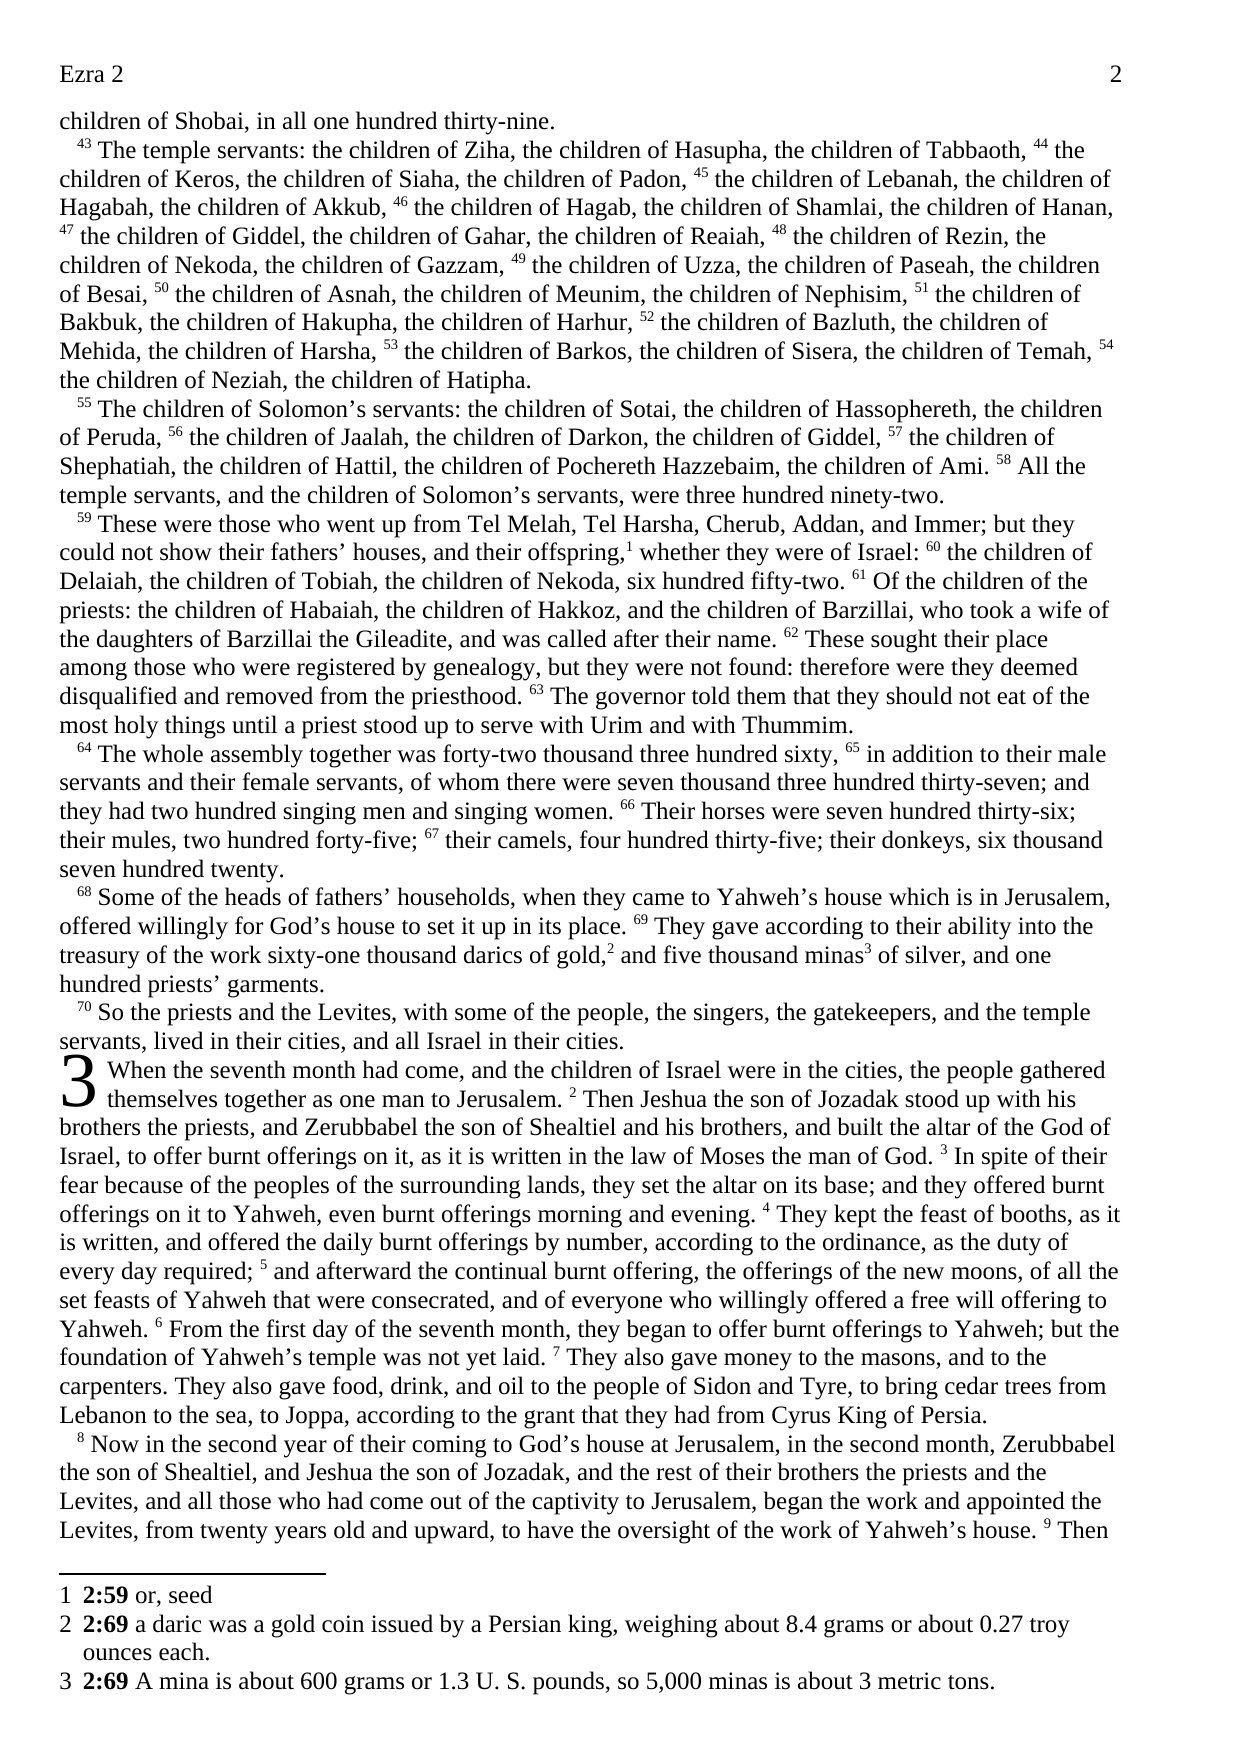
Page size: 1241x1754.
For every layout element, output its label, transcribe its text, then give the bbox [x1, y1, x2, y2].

text 55 The children of Solomon’s servants: the children of Sotai, the children of Hassophereth, the children of Peruda, 56 the children of Jaalah, the children of Darkon, the children of Giddel, 57 the children of Shephatiah, the children of Hattil, the children of Pochereth Hazzebaim, the children of Ami. 58 All the temple servants, and the children of Solomon’s servants, were three hundred ninety-two. [59, 394, 1122, 509]
text 64 The whole assembly together was forty-two thousand three hundred sixty, 65 in addition to their male servants and their female servants, of whom there were seven thousand three hundred thirty-seven; and they had two hundred singing men and singing women. 66 Their horses were seven hundred thirty-six; their mules, two hundred forty-five; 67 their camels, four hundred thirty-five; their donkeys, six thousand seven hundred twenty. [59, 739, 1122, 882]
text 3When the seventh month had come, and the children of Israel were in the cities, the people gathered themselves together as one man to Jerusalem. 2 Then Jeshua the son of Jozadak stood up with his brothers the priests, and Zerubbabel the son of Shealtiel and his brothers, and built the altar of the God of Israel, to offer burnt offerings on it, as it is written in the law of Moses the man of God. 3 In spite of their fear because of the peoples of the surrounding lands, they set the altar on its base; and they offered burnt offerings on it to Yahweh, even burnt offerings morning and evening. 4 They kept the feast of booths, as it is written, and offered the daily burnt offerings by number, according to the ordinance, as the duty of every day required; 5 and afterward the continual burnt offering, the offerings of the new moons, of all the set feasts of Yahweh that were consecrated, and of everyone who willingly offered a free will offering to Yahweh. 6 From the first day of the seventh month, they began to offer burnt offerings to Yahweh; but the foundation of Yahweh’s temple was not yet laid. 7 They also gave money to the masons, and to the carpenters. They also gave food, drink, and oil to the people of Sidon and Tyre, to bring cedar trees from Lebanon to the sea, to Joppa, according to the grant that they had from Cyrus King of Persia. [59, 1055, 1122, 1429]
text 70 So the priests and the Levites, with some of the people, the singers, the gatekeepers, and the temple servants, lived in their cities, and all Israel in their cities. [59, 997, 1122, 1055]
text children of Shobai, in all one hundred thirty-nine. [59, 106, 1122, 135]
text 2:69 A mina is about 600 grams or 1.3 U. S. pounds, so 5,000 minas is about 3 metric tons. [59, 1666, 1122, 1695]
text 2:69 a daric was a gold coin issued by a Persian king, weighing about 8.4 grams or about 0.27 troy ounces each. [59, 1609, 1122, 1666]
text 68 Some of the heads of fathers’ households, when they came to Yahweh’s house which is in Jerusalem, offered willingly for God’s house to set it up in its place. 69 They gave according to their ability into the treasury of the work sixty-one thousand darics of gold, and five thousand minas of silver, and one hundred priests’ garments. [59, 882, 1122, 997]
text 59 These were those who went up from Tel Melah, Tel Harsha, Cherub, Addan, and Immer; but they could not show their fathers’ houses, and their offspring, whether they were of Israel: 60 the children of Delaiah, the children of Tobiah, the children of Nekoda, six hundred fifty-two. 61 Of the children of the priests: the children of Habaiah, the children of Hakkoz, and the children of Barzillai, who took a wife of the daughters of Barzillai the Gileadite, and was called after their name. 62 These sought their place among those who were registered by genealogy, but they were not found: therefore were they deemed disqualified and removed from the priesthood. 63 The governor told them that they should not eat of the most holy things until a priest stood up to serve with Urim and with Thummim. [59, 509, 1122, 739]
text 8 Now in the second year of their coming to God’s house at Jerusalem, in the second month, Zerubbabel the son of Shealtiel, and Jeshua the son of Jozadak, and the rest of their brothers the priests and the Levites, and all those who had come out of the captivity to Jerusalem, began the work and appointed the Levites, from twenty years old and upward, to have the oversight of the work of Yahweh’s house. 9 Then [59, 1429, 1122, 1544]
text 43 The temple servants: the children of Ziha, the children of Hasupha, the children of Tabbaoth, 44 the children of Keros, the children of Siaha, the children of Padon, 45 the children of Lebanah, the children of Hagabah, the children of Akkub, 46 the children of Hagab, the children of Shamlai, the children of Hanan, 47 the children of Giddel, the children of Gahar, the children of Reaiah, 48 the children of Rezin, the children of Nekoda, the children of Gazzam, 49 the children of Uzza, the children of Paseah, the children of Besai, 50 the children of Asnah, the children of Meunim, the children of Nephisim, 51 the children of Bakbuk, the children of Hakupha, the children of Harhur, 52 the children of Bazluth, the children of Mehida, the children of Harsha, 53 the children of Barkos, the children of Sisera, the children of Temah, 54 the children of Neziah, the children of Hatipha. [59, 135, 1122, 394]
text 2:59 or, seed [59, 1580, 1122, 1609]
